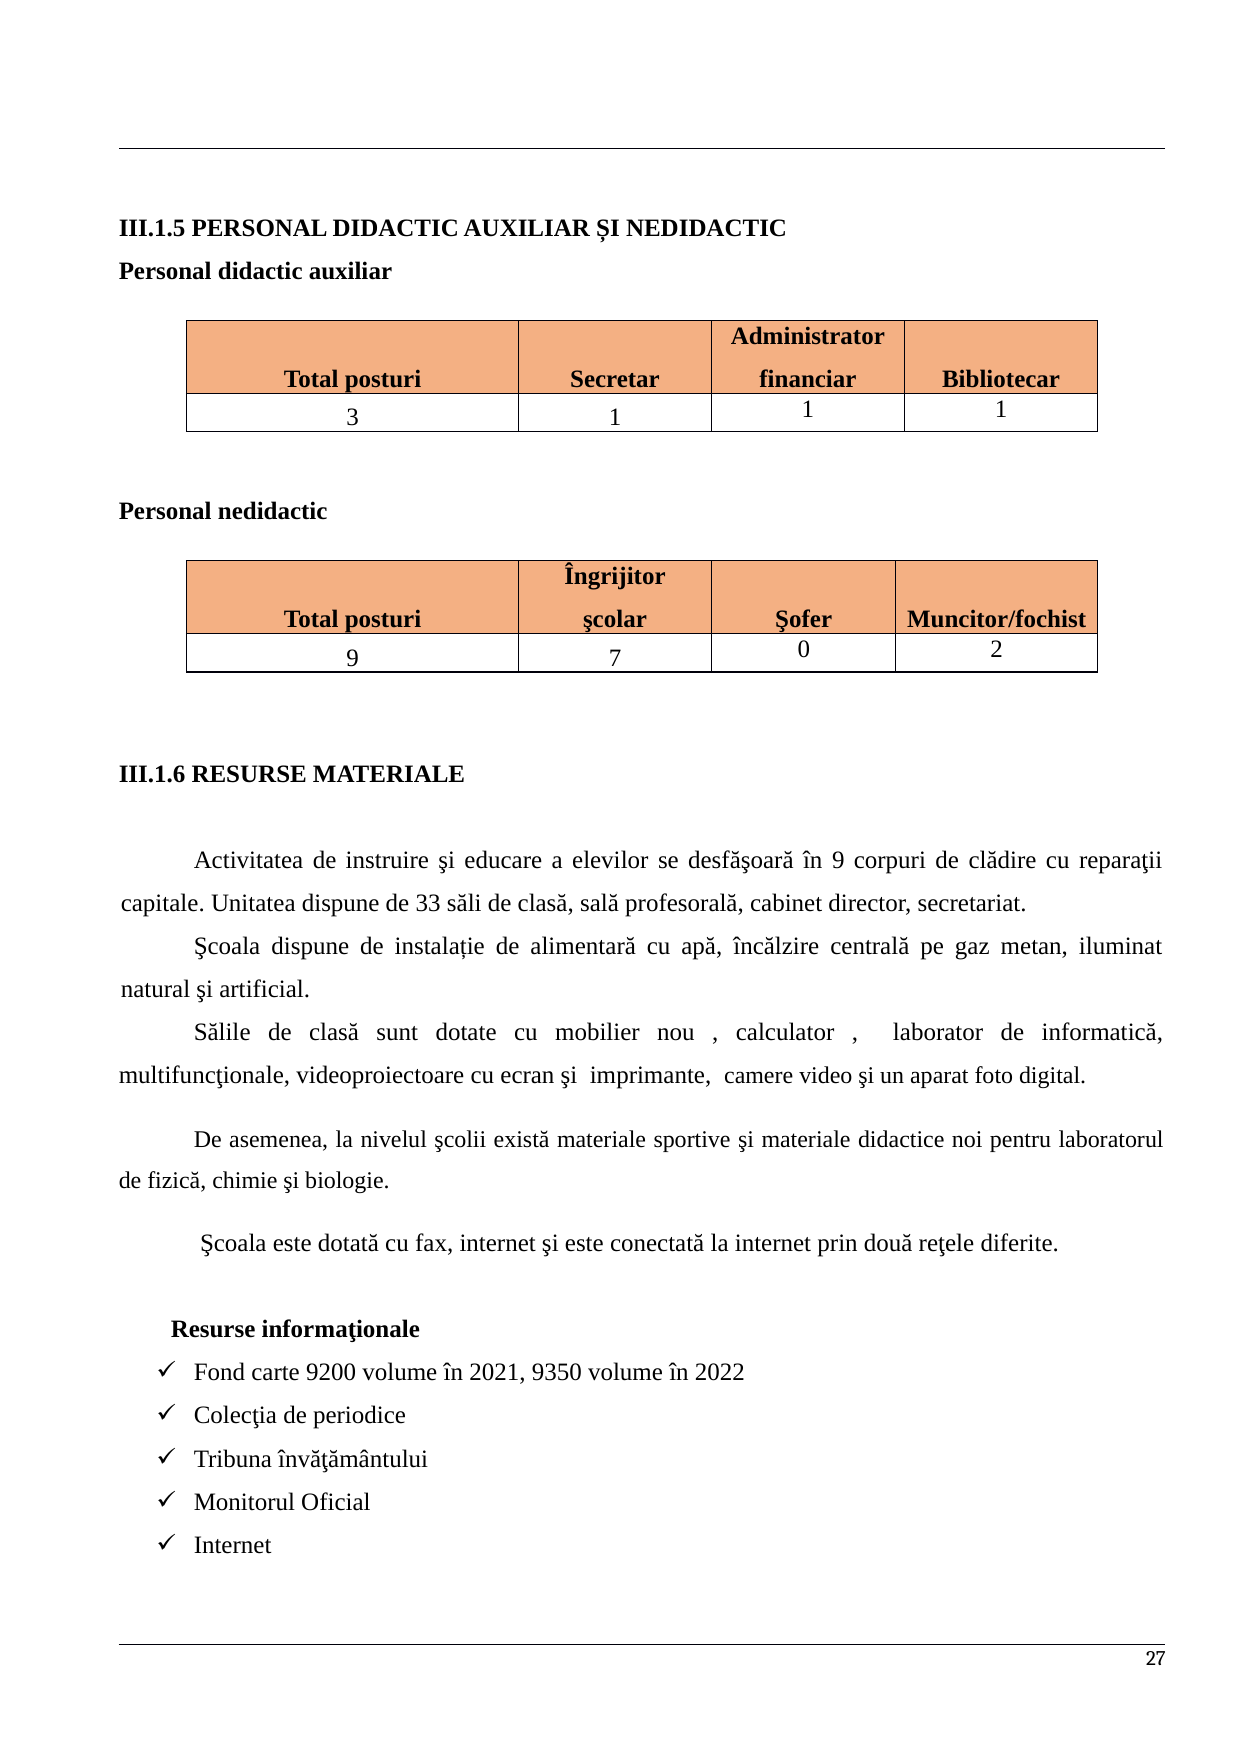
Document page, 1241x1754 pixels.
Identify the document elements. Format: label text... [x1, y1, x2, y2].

table_cell 1 [712, 394, 904, 431]
text Sălile de clasă sunt dotate cu mobilier nou , calculator , laborator de informatică, multifuncţionale, videoproiectoare cu ecran şi imprimante, camere video şi un aparat foto digital. [118, 1017, 1165, 1089]
text Personal nedidactic [118, 496, 1165, 525]
list Monitorul Oficial [156, 1487, 1165, 1516]
list Colecţia de periodice [156, 1401, 1165, 1429]
text Şcoala este dotată cu fax, internet şi este conectată la internet prin două reţele diferite. [121, 1228, 1165, 1257]
table_cell 0 [712, 634, 895, 671]
table_cell 2 [896, 634, 1097, 671]
list Internet [156, 1530, 1165, 1559]
list Tribuna învăţământului [156, 1444, 1165, 1472]
text III.1.6 RESURSE MATERIALE [118, 759, 1165, 787]
text Resurse informaţionale [158, 1314, 688, 1343]
table_cell 3 [187, 394, 518, 431]
table_header Bibliotecar [905, 321, 1097, 393]
table_header Secretar [519, 321, 711, 393]
table_cell 1 [519, 394, 711, 431]
table_header Îngrijitor şcolar [519, 561, 711, 633]
table_cell 7 [519, 634, 711, 671]
table_header Total posturi [187, 561, 518, 633]
table_cell 9 [187, 634, 518, 671]
table_header Administrator financiar [712, 321, 904, 393]
table_cell 1 [905, 394, 1097, 431]
text Activitatea de instruire şi educare a elevilor se desfăşoară în 9 corpuri de clădire cu reparaţii capitale. Unitatea dispune de 33 săli de clasă, sală profesorală, cabinet director, secretariat. [121, 845, 1163, 917]
table_header Şofer [712, 561, 895, 633]
table_header Total posturi [187, 321, 518, 393]
table_header Muncitor/fochist [896, 561, 1097, 633]
text De asemenea, la nivelul şcolii există materiale sportive şi materiale didactice noi pentru laboratorul de fizică, chimie şi biologie. [118, 1124, 1165, 1193]
text III.1.5 PERSONAL DIDACTIC AUXILIAR ȘI NEDIDACTIC [118, 213, 1165, 242]
text Personal didactic auxiliar [118, 256, 1165, 285]
text Şcoala dispune de instalație de alimentară cu apă, încălzire centrală pe gaz metan, iluminat natural şi artificial. [121, 931, 1163, 1003]
list Fond carte 9200 volume în 2021, 9350 volume în 2022 [156, 1357, 1165, 1386]
